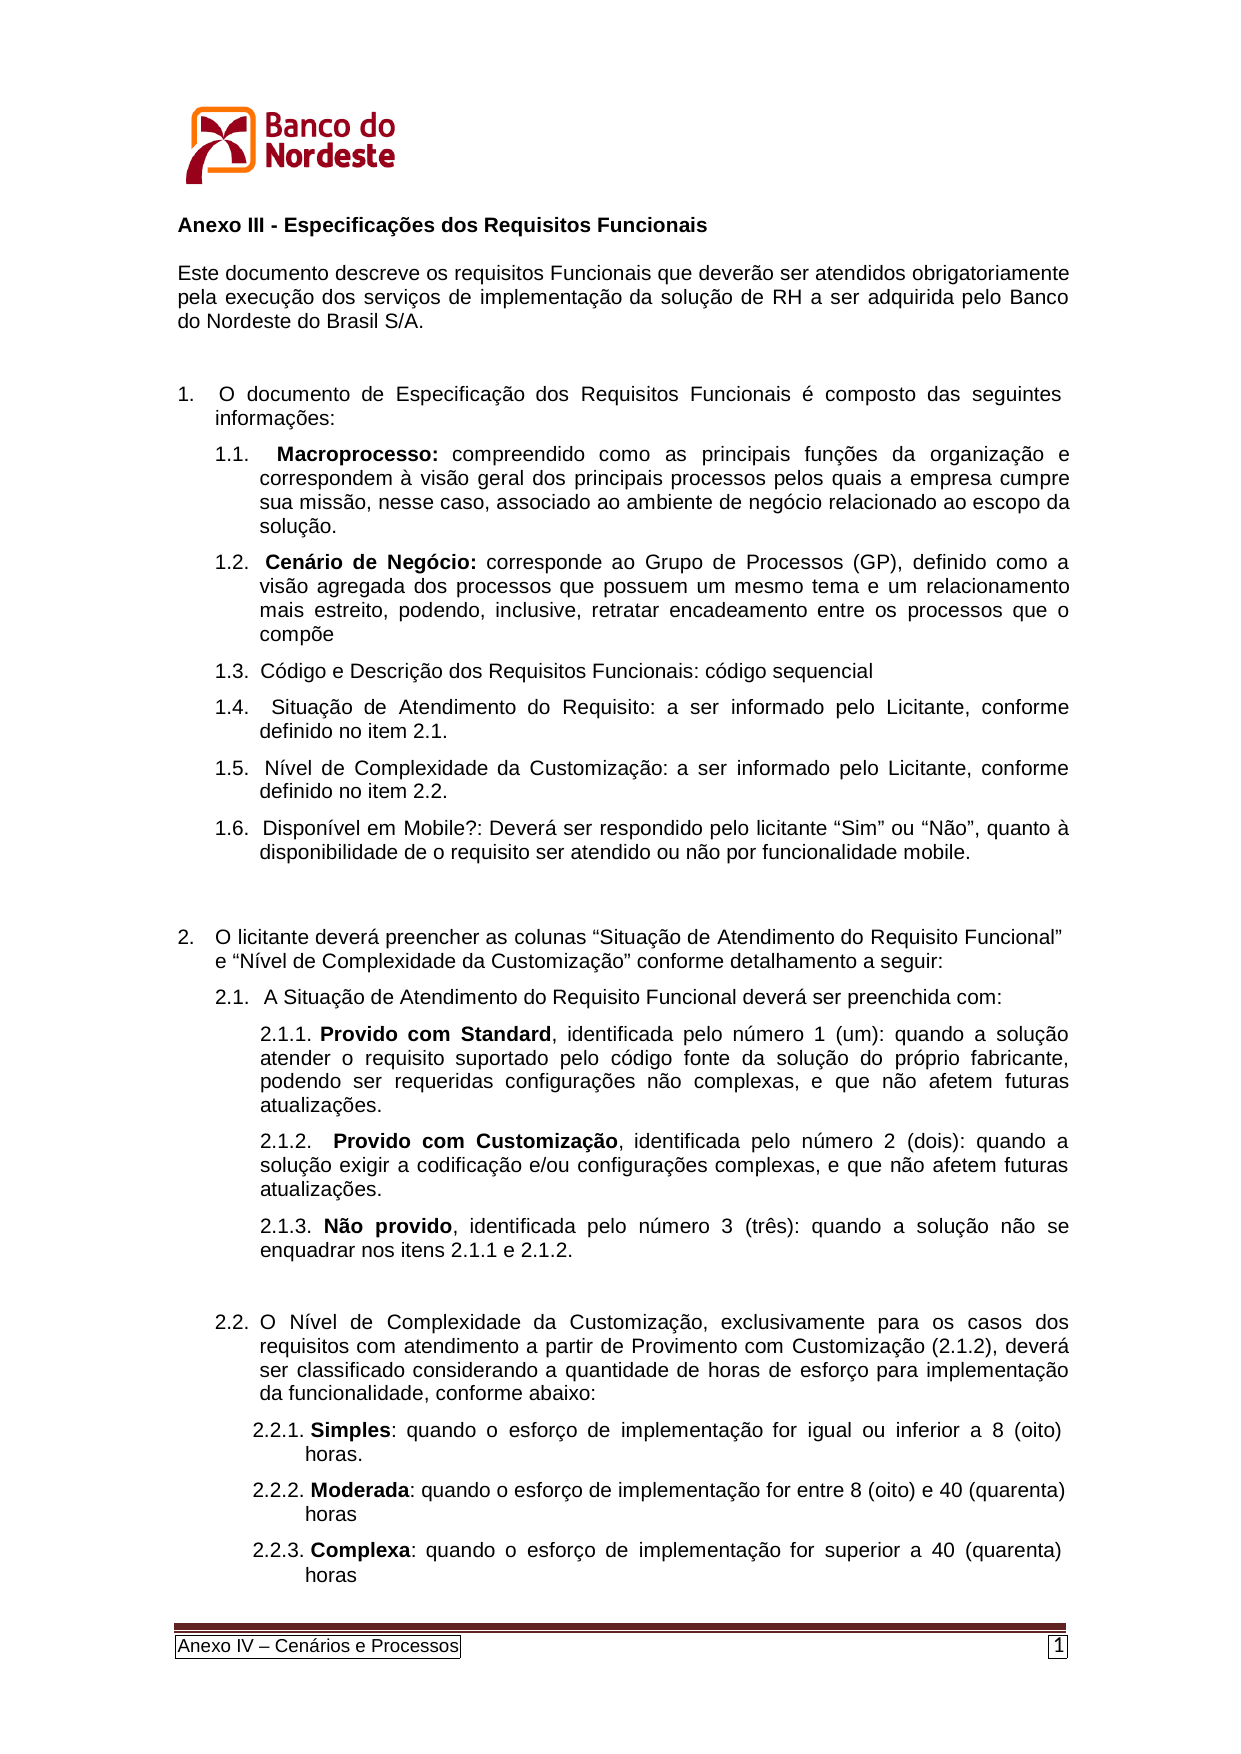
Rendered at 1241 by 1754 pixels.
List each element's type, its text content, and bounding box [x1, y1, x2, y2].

text 1.3. Código e Descrição dos Requisitos Funcionais: código sequencial [214, 658, 1084, 682]
text 2.1.1. Provido com Standard, identificada pelo número 1 (um): quando a solução atender o requisito suportado pelo código fonte da solução do próprio fabricante, podendo ser requeridas configurações não complexas, e que não afetem futuras atualizações. [260, 1021, 1069, 1117]
text 2. O licitante deverá preencher as colunas “Situação de Atendimento do Requisito Funcional” [177, 925, 1069, 949]
text 1.5. Nível de Complexidade da Customização: a ser informado pelo Licitante, conforme definido no item 2.2. [214, 755, 1069, 803]
text 1.2. Cenário de Negócio: corresponde ao Grupo de Processos (GP), definido como a visão agregada dos processos que possuem um mesmo tema e um relacionamento mais estreito, podendo, inclusive, retratar encadeamento entre os processos que o compõe [214, 550, 1069, 646]
text horas [305, 1563, 1084, 1587]
text 2.2.2. Moderada: quando o esforço de implementação for entre 8 (oito) e 40 (quarenta) [252, 1478, 1069, 1502]
text 2.2.1. Simples: quando o esforço de implementação for igual ou inferior a 8 (oito) [252, 1417, 1069, 1441]
text 2.2.3. Complexa: quando o esforço de implementação for superior a 40 (quarenta) [252, 1538, 1069, 1562]
text 1.1. Macroprocesso: compreendido como as principais funções da organização e correspondem à visão geral dos principais processos pelos quais a empresa cumpre sua missão, nesse caso, associado ao ambiente de negócio relacionado ao escopo da solução. [214, 442, 1069, 538]
text horas. [305, 1442, 1084, 1466]
text horas [305, 1502, 1084, 1526]
text 2.1.3. Não provido, identificada pelo número 3 (três): quando a solução não se enquadrar nos itens 2.1.1 e 2.1.2. [260, 1213, 1069, 1261]
text 1.4. Situação de Atendimento do Requisito: a ser informado pelo Licitante, conforme definido no item 2.1. [214, 695, 1069, 743]
text 2.1.2. Provido com Customização, identificada pelo número 2 (dois): quando a solução exigir a codificação e/ou configurações complexas, e que não afetem futuras atualizações. [260, 1129, 1069, 1201]
text Este documento descreve os requisitos Funcionais que deverão ser atendidos obrigatoriamente pela execução dos serviços de implementação da solução de RH a ser adquirida pelo Banco do Nordeste do Brasil S/A. [177, 262, 1069, 333]
text 2.1. A Situação de Atendimento do Requisito Funcional deverá ser preenchida com: [215, 985, 1084, 1009]
text 1. O documento de Especificação dos Requisitos Funcionais é composto das seguintes informações: [177, 382, 1069, 430]
text Anexo III - Especificações dos Requisitos Funcionais [177, 213, 709, 237]
picture [177, 97, 401, 191]
text e “Nível de Complexidade da Customização” conforme detalhamento a seguir: [215, 949, 1084, 973]
text 1.6. Disponível em Mobile?: Deverá ser respondido pelo licitante “Sim” ou “Não”, quanto à disponibilidade de o requisito ser atendido ou não por funcionalidade mobile. [214, 816, 1069, 863]
text 2.2. O Nível de Complexidade da Customização, exclusivamente para os casos dos requisitos com atendimento a partir de Provimento com Customização (2.1.2), deverá ser classificado considerando a quantidade de horas de esforço para implementação da funcionalidade, conforme abaixo: [214, 1310, 1069, 1405]
